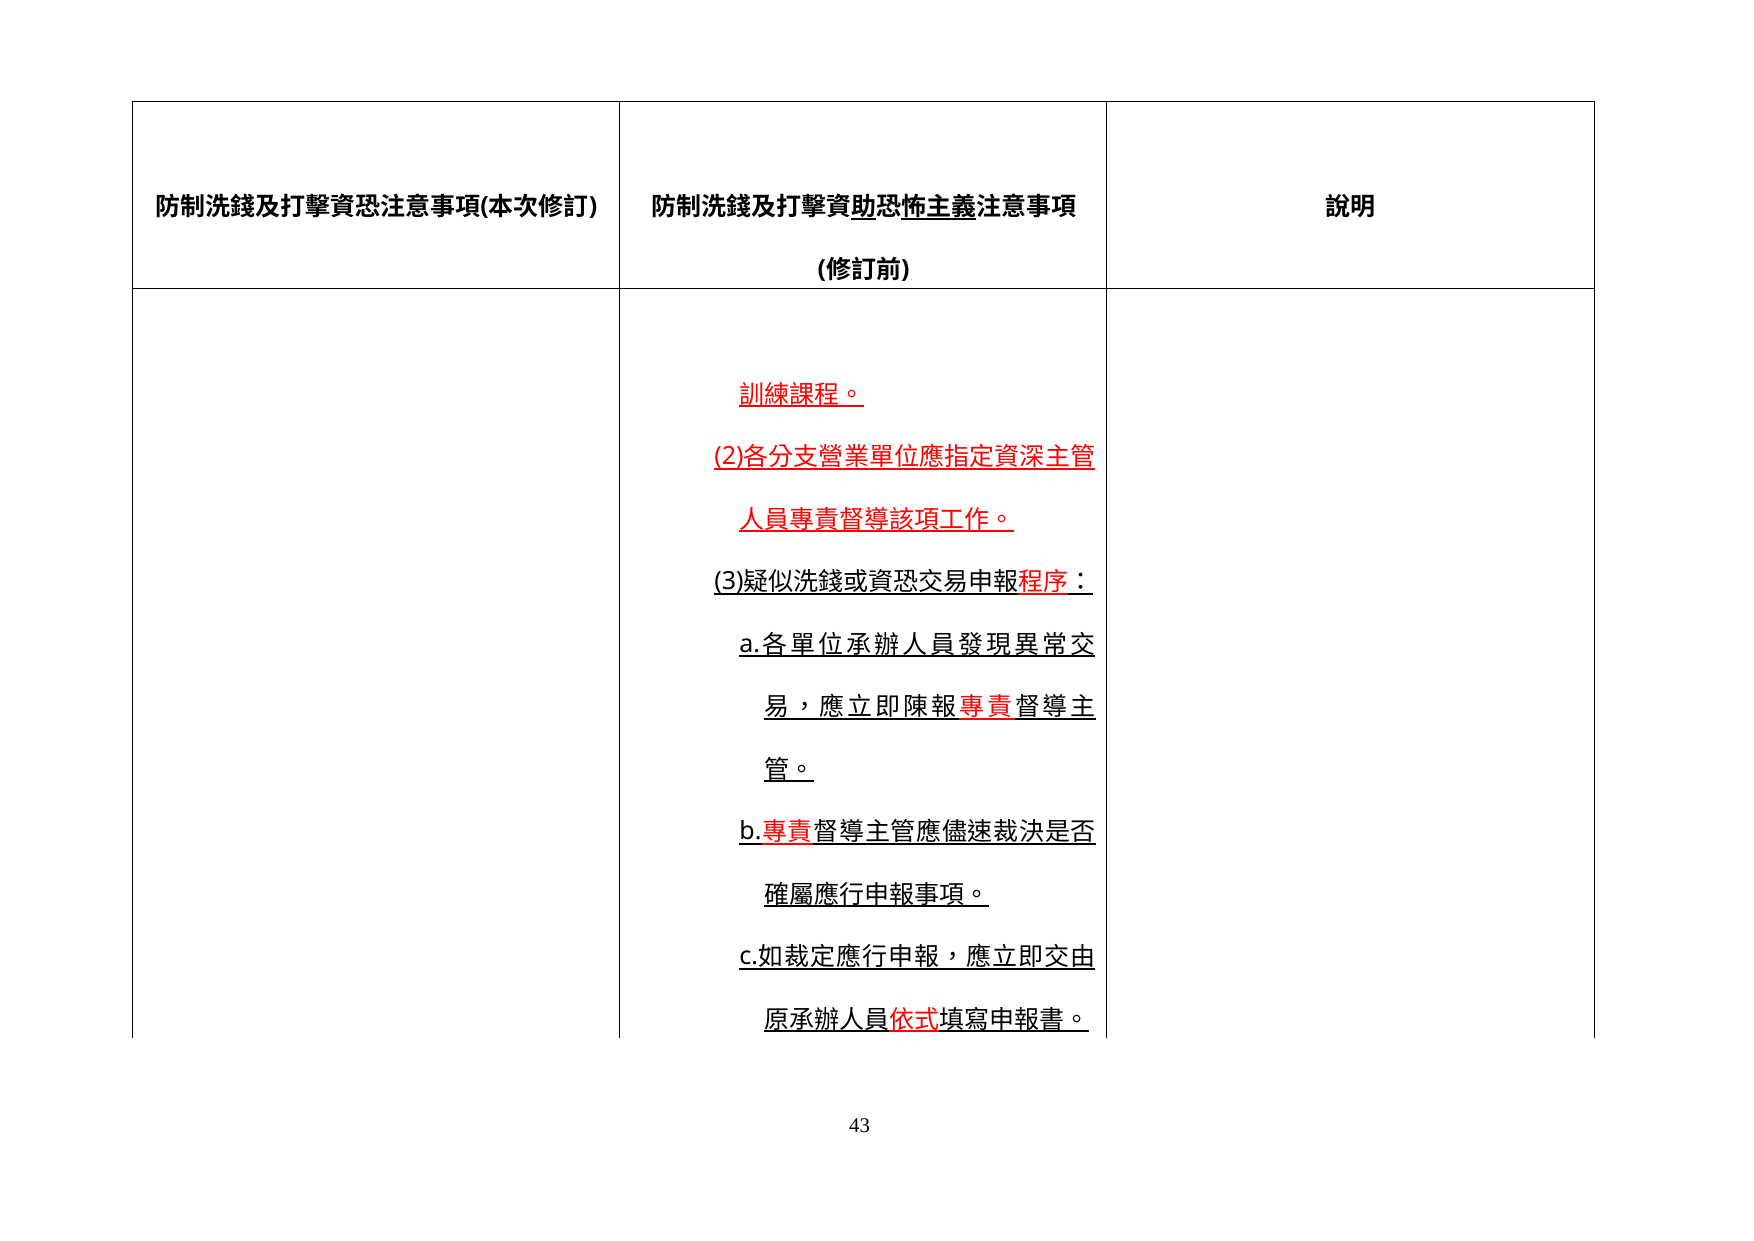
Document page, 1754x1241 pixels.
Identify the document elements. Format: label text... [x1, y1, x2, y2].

table_cell 訓練課程。 (2)各分支營業單位應指定資深主管人員專責督導該項工作。 (3)疑似洗錢或資恐交易申報程序： a.各單位承辦人員發現異常交易，應立即陳報專責督導主管。 b.專責督導主管應儘速裁決是否確屬應行申報事項。 c.如裁定應行申報，應立即交由原承辦人員依式填寫申報書。 [620, 289, 1106, 1038]
table_header 說明 [1107, 102, 1594, 288]
table_header 防制洗錢及打擊資助恐怖主義注意事項 (修訂前) [620, 102, 1106, 288]
table_cell [1107, 289, 1594, 1038]
table_cell [133, 289, 619, 1038]
table_header 防制洗錢及打擊資恐注意事項(本次修訂) [133, 102, 619, 288]
